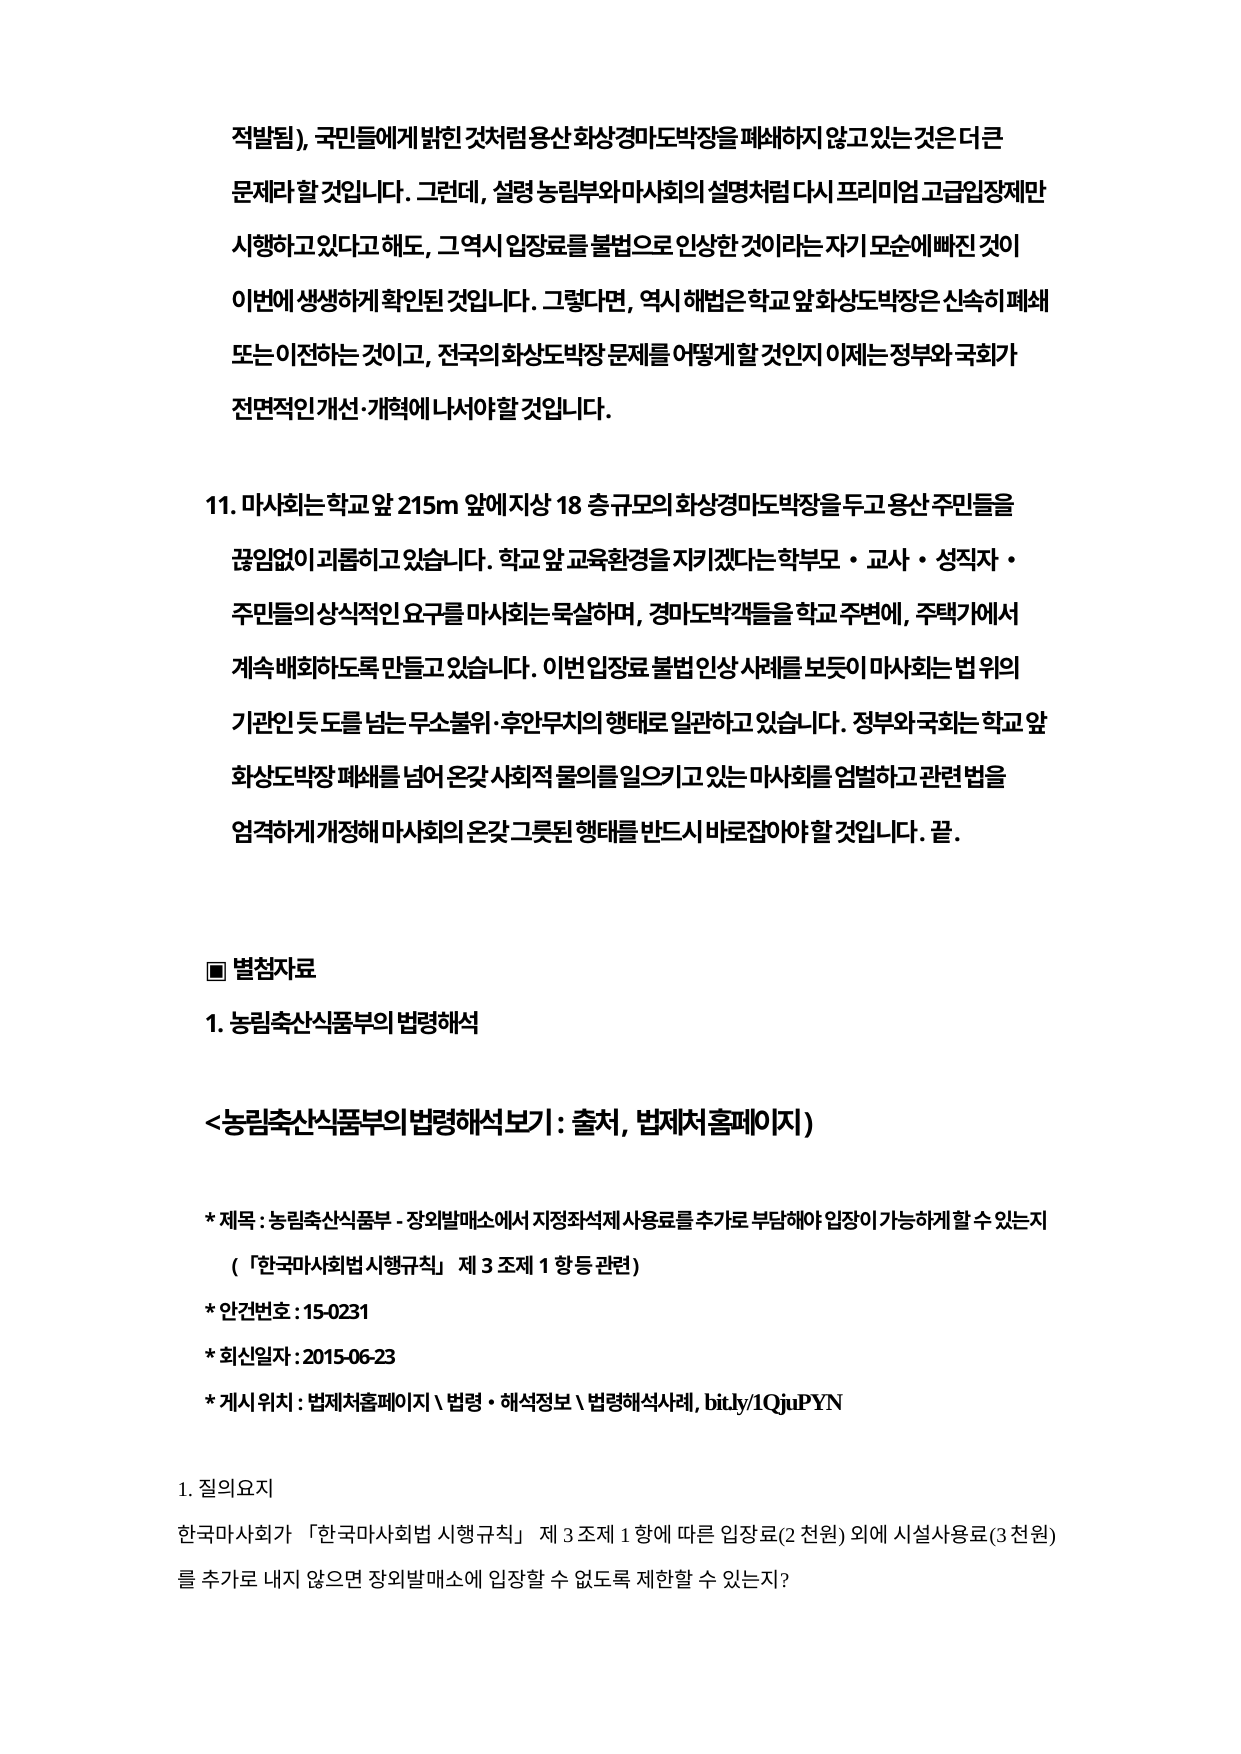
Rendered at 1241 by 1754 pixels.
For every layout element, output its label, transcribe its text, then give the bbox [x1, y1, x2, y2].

text 1. 질의요지 [177, 1472, 1063, 1503]
text 1. 농림축산식품부의 법령해석 [204, 1003, 1063, 1040]
text 10. 현명관 마사회장은 용산 화상경마도박장이 전국적 문제가 되자, 용산 화상경마도박장을 고급으로 운영해 그 폐해를 최소화하겠다고 공언한 후, 만약에 그 같은 약속이 지켜지지 않을 시에는 스스로 용산 화상경마도박장을 폐쇄하겠다고 국민들에게 정식으로 밝힌 바가 있습니다. 물론, 더 많은 경마도박객들의 부담을 가중시키고, 작은 입장료를 내는 이들은 마치 문제를 더 많이 일으키는 집단인 것처럼 인식하고 있는 마사회와 현명관 회장의 인식도 문제가 있는 것이지만, 분명히 고급으로만 입장제를 시행하겠다고 해놓고도 그 약속을 분명히 지키지 않았는데도(프리미엄 고급입장제만 시행한다고 했는데 실제로는 기존 입장제도 병행하다가 적발됨), 국민들에게 밝힌 것처럼 용산 화상경마도박장을 폐쇄하지 않고 있는 것은 더 큰 문제라 할 것입니다. 그런데, 설령 농림부와 마사회의 설명처럼 다시 프리미엄 고급입장제만 시행하고 있다고 해도, 그 역시 입장료를 불법으로 인상한 것이라는 자기 모순에 빠진 것이 이번에 생생하게 확인된 것입니다. 그렇다면, 역시 해법은 학교 앞 화상도박장은 신속히 폐쇄 또는 이전하는 것이고, 전국의 화상도박장 문제를 어떻게 할 것인지 이제는 정부와 국회가 전면적인 개선·개혁에 나서야 할 것입니다. [204, 118, 1063, 426]
text 한국마사회가 「한국마사회법 시행규칙」 제3조제1항에 따른 입장료(2천원) 외에 시설사용료(3천원)를 추가로 내지 않으면 장외발매소에 입장할 수 없도록 제한할 수 있는지? [177, 1518, 1063, 1593]
text * 회신일자 : 2015-06-23 [204, 1340, 1063, 1371]
text 11. 마사회는 학교 앞 215m 앞에 지상 18층 규모의 화상경마도박장을 두고 용산 주민들을 끊임없이 괴롭히고 있습니다. 학교 앞 교육환경을 지키겠다는 학부모‧교사‧성직자‧주민들의 상식적인 요구를 마사회는 묵살하며, 경마도박객들을 학교 주변에, 주택가에서 계속 배회하도록 만들고 있습니다. 이번 입장료 불법 인상 사례를 보듯이 마사회는 법 위의 기관인 듯 도를 넘는 무소불위·후안무치의 행태로 일관하고 있습니다. 정부와 국회는 학교 앞 화상도박장 폐쇄를 넘어 온갖 사회적 물의를 일으키고 있는 마사회를 엄벌하고 관련 법을 엄격하게 개정해 마사회의 온갖 그릇된 행태를 반드시 바로잡아야 할 것입니다. 끝. [204, 486, 1063, 848]
text * 제목 : 농림축산식품부 - 장외발매소에서 지정좌석제 사용료를 추가로 부담해야 입장이 가능하게 할 수 있는지(「한국마사회법 시행규칙」 제3조제1항 등 관련) [204, 1204, 1063, 1280]
text * 안건번호 : 15-0231 [204, 1295, 1063, 1325]
text <농림축산식품부의 법령해석 보기 : 출처, 법제처 홈페이지) [204, 1099, 1063, 1142]
text * 게시 위치 : 법제처홉페이지 \ 법령‧해석정보 \ 법령해석사례, bit.ly/1QjuPYN [204, 1386, 1063, 1416]
text ▣ 별첨자료 [204, 949, 1063, 985]
